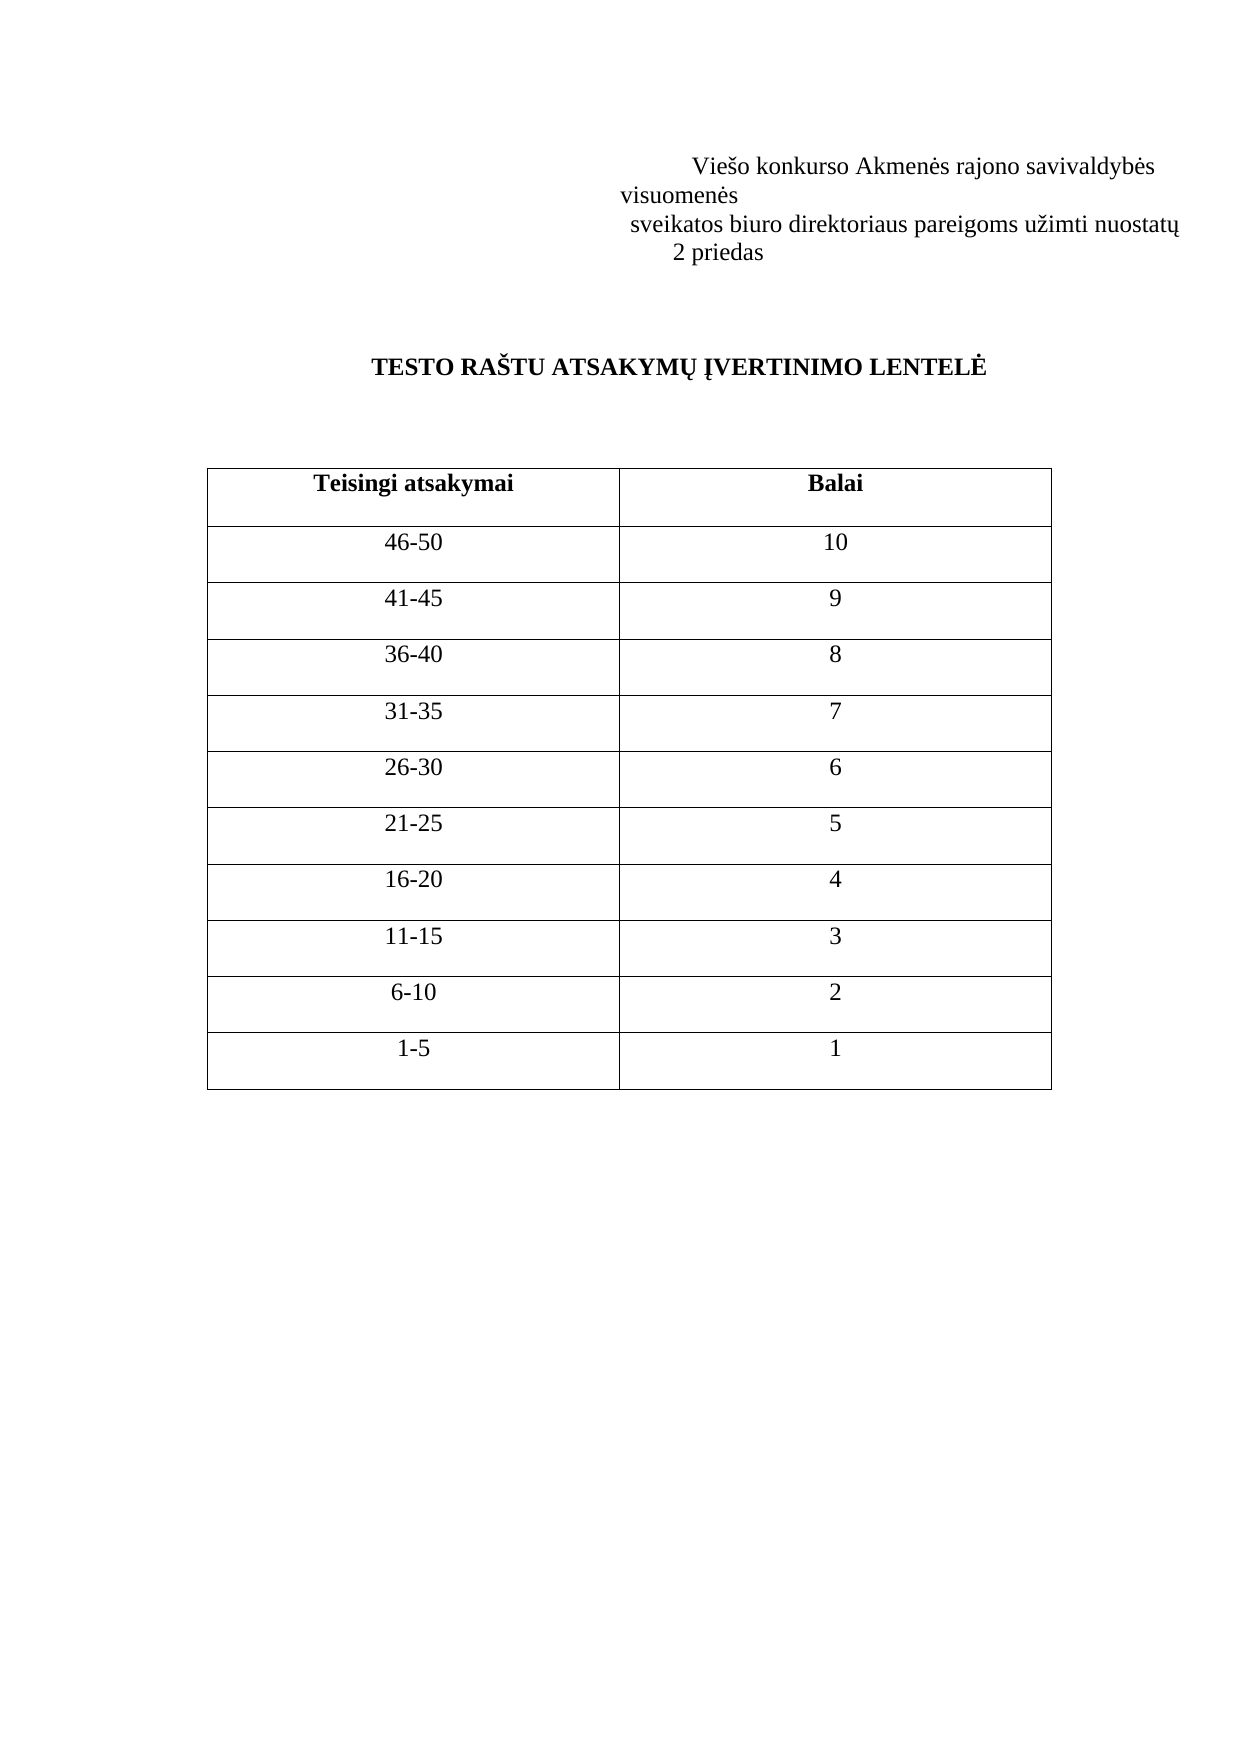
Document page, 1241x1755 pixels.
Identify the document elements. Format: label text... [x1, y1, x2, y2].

text sveikatos biuro direktoriaus pareigoms užimti nuostatų [177, 209, 1181, 237]
table_cell 31-35 [208, 696, 619, 751]
table_cell 41-45 [208, 583, 619, 638]
table_cell 16-20 [208, 865, 619, 920]
table_cell 3 [620, 921, 1051, 976]
table_cell 10 [620, 527, 1051, 582]
table_cell 5 [620, 808, 1051, 863]
table_cell 7 [620, 696, 1051, 751]
text Viešo konkurso Akmenės rajono savivaldybės visuomenės [177, 151, 1181, 209]
text TESTO RAŠTU ATSAKYMŲ ĮVERTINIMO LENTELĖ [177, 352, 1181, 381]
table_cell 6-10 [208, 977, 619, 1032]
table_header Teisingi atsakymai [208, 469, 619, 526]
table_cell 21-25 [208, 808, 619, 863]
table_cell 2 [620, 977, 1051, 1032]
table_cell 26-30 [208, 752, 619, 807]
table_cell 1 [620, 1033, 1051, 1088]
text 2 priedas [177, 237, 1181, 266]
table_cell 6 [620, 752, 1051, 807]
table_cell 8 [620, 640, 1051, 695]
table_cell 9 [620, 583, 1051, 638]
table_cell 4 [620, 865, 1051, 920]
table_header Balai [620, 469, 1051, 526]
table_cell 36-40 [208, 640, 619, 695]
table_cell 1-5 [208, 1033, 619, 1088]
table_cell 11-15 [208, 921, 619, 976]
table_cell 46-50 [208, 527, 619, 582]
